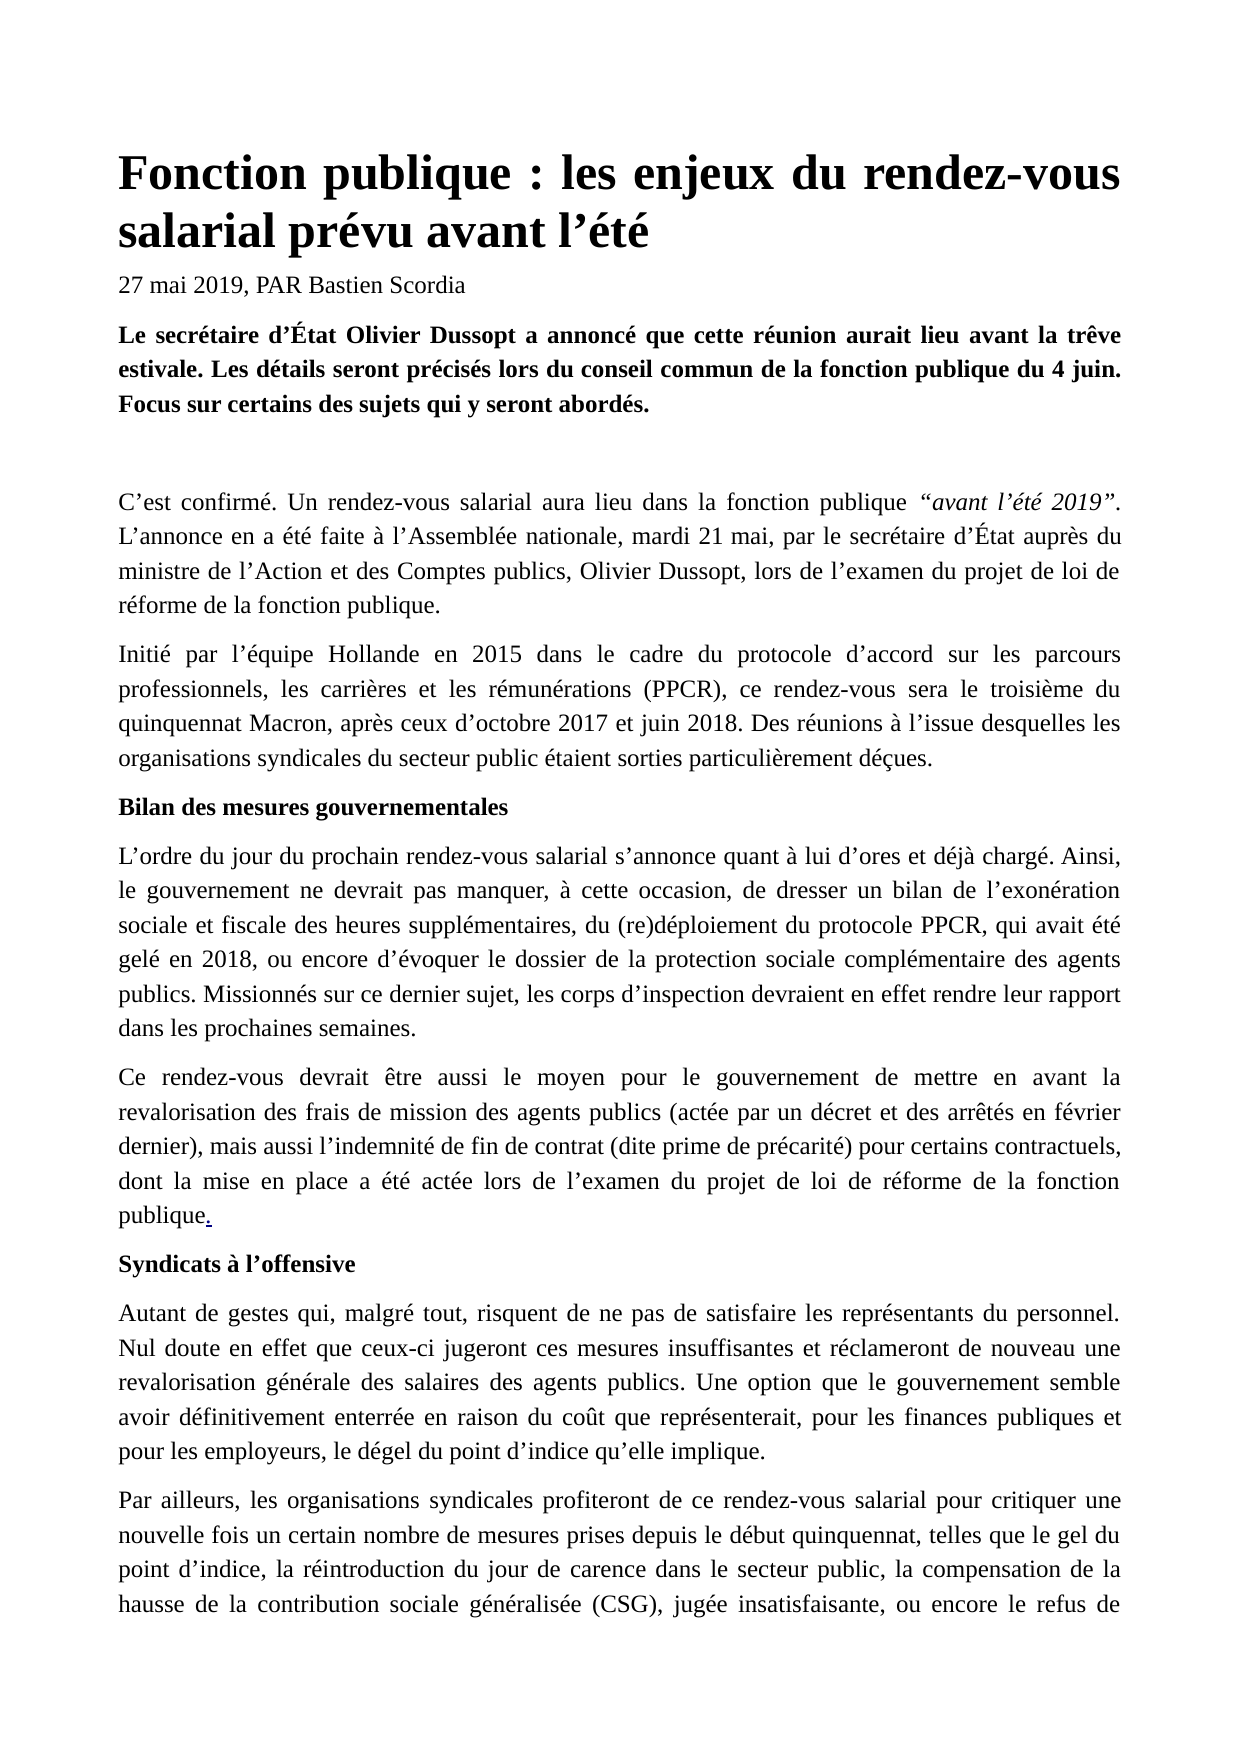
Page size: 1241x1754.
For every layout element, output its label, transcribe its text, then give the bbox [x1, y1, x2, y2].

text 27 mai 2019, PAR Bastien Scordia [118, 271, 1122, 299]
subtitle Fonction publique : les enjeux du rendez-vous salarial prévu avant l’été [118, 143, 1122, 258]
text C’est confirmé. Un rendez-vous salarial aura lieu dans la fonction publique “avant l’été 2019”. L’annonce en a été faite à l’Assemblée nationale, mardi 21 mai, par le secrétaire d’État auprès du ministre de l’Action et des Comptes publics, Olivier Dussopt, lors de l’examen du projet de loi de réforme de la fonction publique. [118, 487, 1122, 619]
text Le secrétaire d’État Olivier Dussopt a annoncé que cette réunion aurait lieu avant la trêve estivale. Les détails seront précisés lors du conseil commun de la fonction publique du 4 juin. Focus sur certains des sujets qui y seront abordés. [118, 320, 1122, 417]
text Autant de gestes qui, malgré tout, risquent de ne pas de satisfaire les représentants du personnel. Nul doute en effet que ceux-ci jugeront ces mesures insuffisantes et réclameront de nouveau une revalorisation générale des salaires des agents publics. Une option que le gouvernement semble avoir définitivement enterrée en raison du coût que représenterait, pour les finances publiques et pour les employeurs, le dégel du point d’indice qu’elle implique. [118, 1298, 1122, 1465]
text Par ailleurs, les organisations syndicales profiteront de ce rendez-vous salarial pour critiquer une nouvelle fois un certain nombre de mesures prises depuis le début quinquennat, telles que le gel du point d’indice, la réintroduction du jour de carence dans le secteur public, la compensation de la hausse de la contribution sociale généralisée (CSG), jugée insatisfaisante, ou encore le refus de [118, 1485, 1122, 1617]
text L’ordre du jour du prochain rendez-vous salarial s’annonce quant à lui d’ores et déjà chargé. Ainsi, le gouvernement ne devrait pas manquer, à cette occasion, de dresser un bilan de l’exonération sociale et fiscale des heures supplémentaires, du (re)déploiement du protocole PPCR, qui avait été gelé en 2018, ou encore d’évoquer le dossier de la protection sociale complémentaire des agents publics. Missionnés sur ce dernier sujet, les corps d’inspection devraient en effet rendre leur rapport dans les prochaines semaines. [118, 841, 1122, 1042]
text Ce rendez-vous devrait être aussi le moyen pour le gouvernement de mettre en avant la revalorisation des frais de mission des agents publics (actée par un décret et des arrêtés en février dernier), mais aussi l’indemnité de fin de contrat (dite prime de précarité) pour certains contractuels, dont la mise en place a été actée lors de l’examen du projet de loi de réforme de la fonction publique. [118, 1062, 1122, 1229]
text Initié par l’équipe Hollande en 2015 dans le cadre du protocole d’accord sur les parcours professionnels, les carrières et les rémunérations (PPCR), ce rendez-vous sera le troisième du quinquennat Macron, après ceux d’octobre 2017 et juin 2018. Des réunions à l’issue desquelles les organisations syndicales du secteur public étaient sorties particulièrement déçues. [118, 639, 1122, 771]
text Bilan des mesures gouvernementales [118, 792, 1122, 821]
text Syndicats à l’offensive [118, 1249, 1122, 1278]
